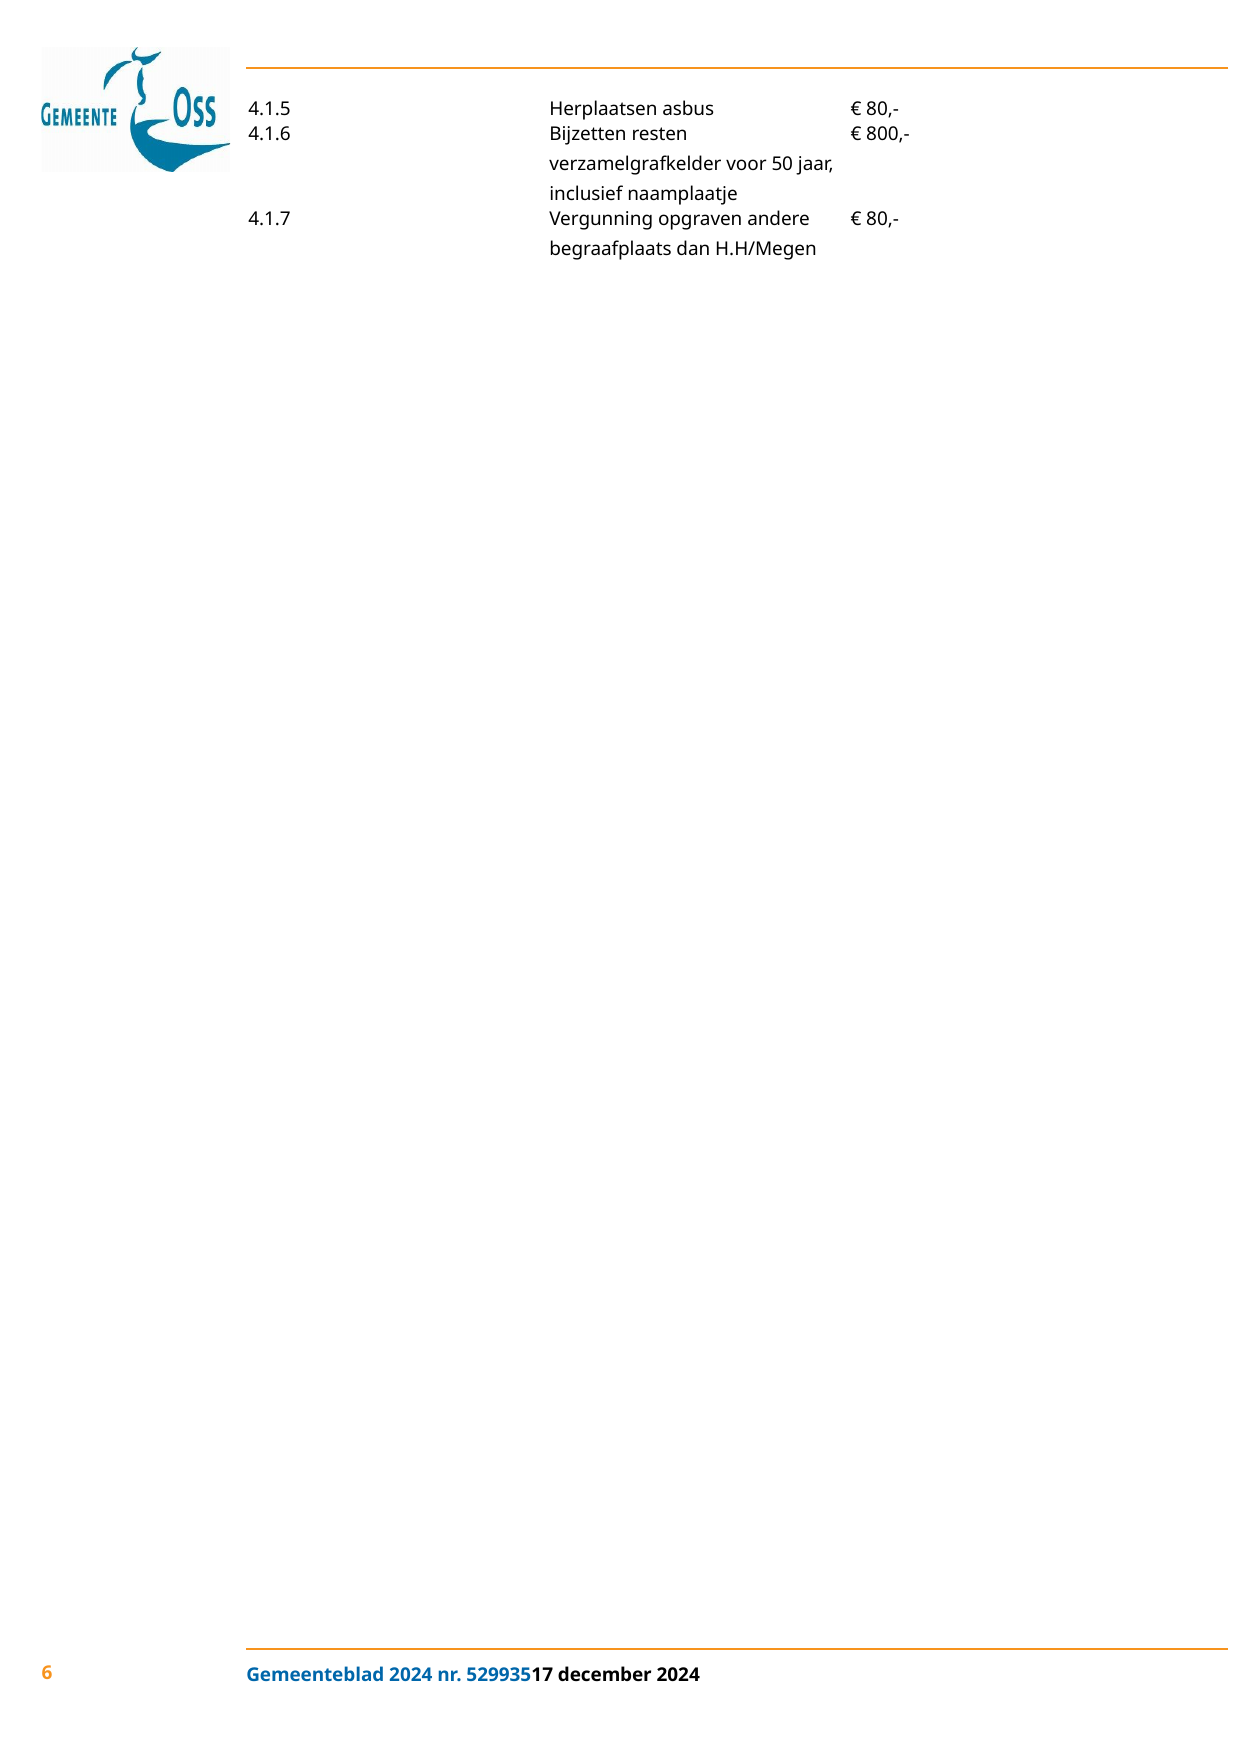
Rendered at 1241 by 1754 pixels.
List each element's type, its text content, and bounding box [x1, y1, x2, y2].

table_cell Herplaatsen asbus [549, 95, 850, 121]
table_cell € 80,- [850, 95, 1152, 121]
table_cell 4.1.5 [248, 95, 549, 121]
table_cell 4.1.6 [248, 121, 549, 205]
table_cell € 80,- [850, 205, 1152, 261]
table_cell € 800,- [850, 121, 1152, 205]
picture [41, 47, 231, 172]
table_cell Vergunning opgraven andere begraafplaats dan H.H/Megen [549, 205, 850, 261]
table_cell Bijzetten resten verzamelgrafkelder voor 50 jaar, inclusief naamplaatje [549, 121, 850, 205]
table_cell 4.1.7 [248, 205, 549, 261]
